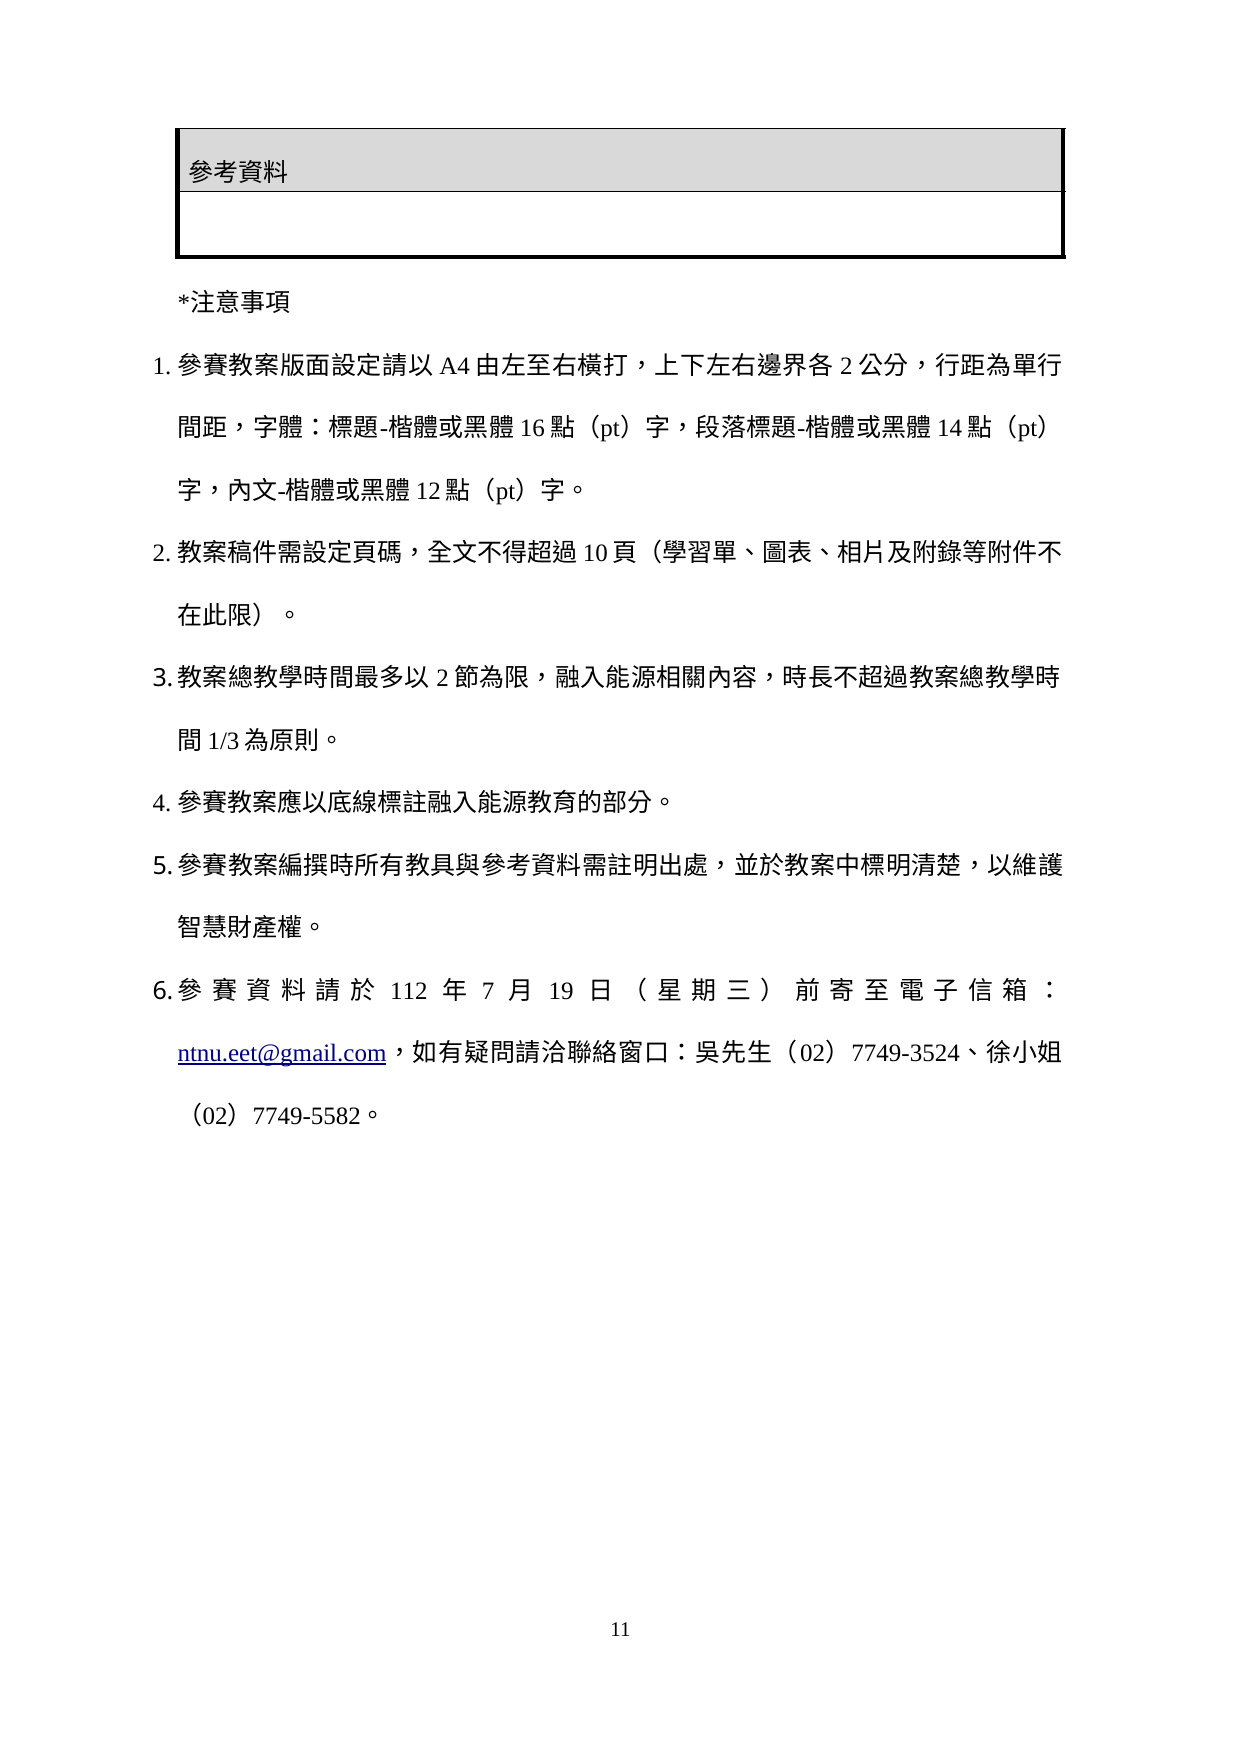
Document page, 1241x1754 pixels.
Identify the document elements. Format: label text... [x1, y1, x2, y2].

list 教案稿件需設定頁碼，全文不得超過10頁（學習單、圖表、相片及附錄等附件不在此限）。 [152, 509, 1063, 634]
table_cell [180, 192, 1061, 254]
list 教案總教學時間最多以2節為限，融入能源相關內容，時長不超過教案總教學時間1/3為原則。 [152, 634, 1063, 759]
text *注意事項 [177, 259, 1063, 322]
list 參賽教案應以底線標註融入能源教育的部分。 [152, 759, 1063, 822]
list 參賽資料請於112年7月19日（星期三）前寄至電子信箱：ntnu.eet@gmail.com，如有疑問請洽聯絡窗口：吳先生（02）7749-3524、徐小姐（02）7749-5582。 [152, 947, 1063, 1134]
list 參賽教案版面設定請以A4由左至右橫打，上下左右邊界各2公分，行距為單行間距，字體：標題-楷體或黑體16點（pt）字，段落標題-楷體或黑體14點（pt）字，內文-楷體或黑體12點（pt）字。 [152, 322, 1063, 509]
list 參賽教案編撰時所有教具與參考資料需註明出處，並於教案中標明清楚，以維護智慧財產權。 [152, 822, 1063, 947]
table_cell 參考資料 [180, 129, 1061, 191]
